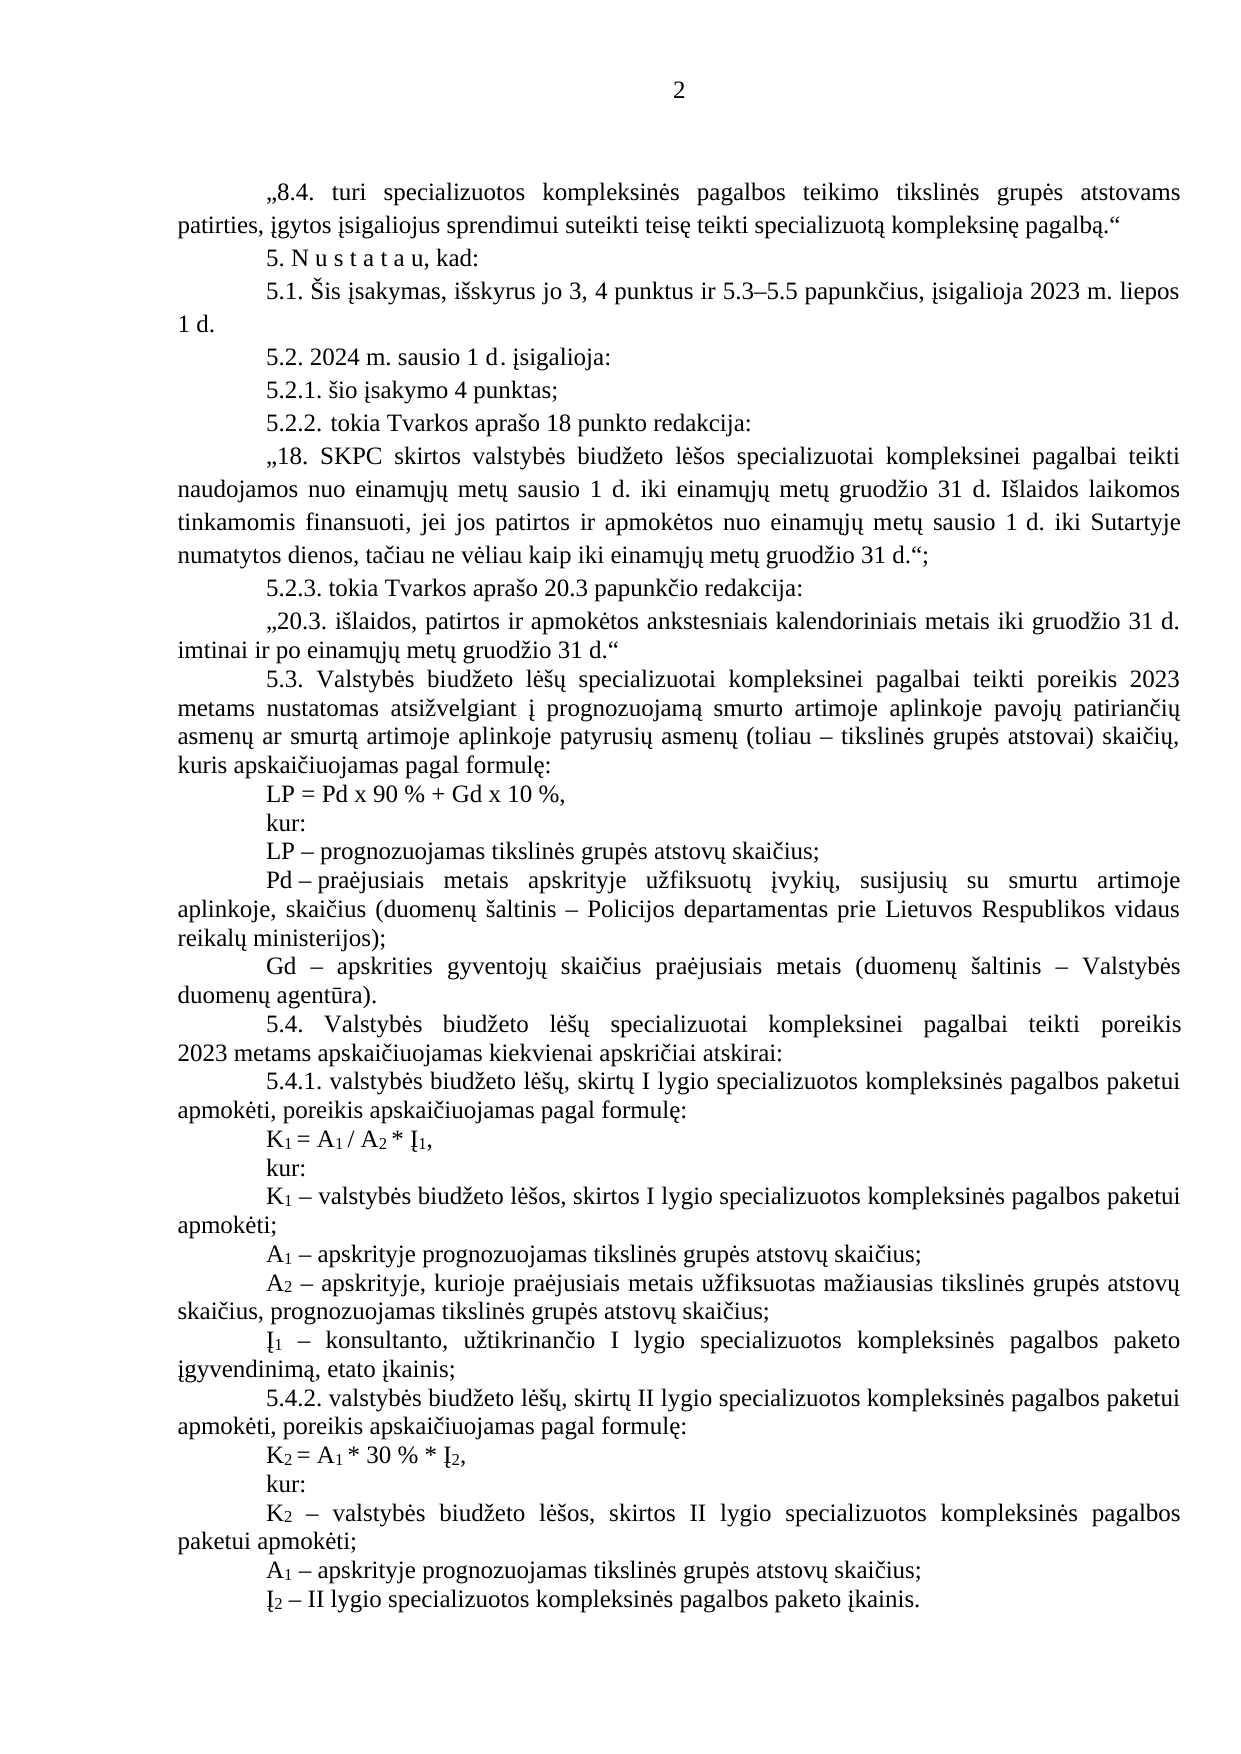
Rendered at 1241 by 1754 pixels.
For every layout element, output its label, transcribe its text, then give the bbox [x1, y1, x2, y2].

text Gd – apskrities gyventojų skaičius praėjusiais metais (duomenų šaltinis – Valstybės duomenų agentūra). [177, 951, 1181, 1009]
text LP – prognozuojamas tikslinės grupės atstovų skaičius; [177, 836, 1181, 865]
text LP = Pd x 90 % + Gd x 10 %, [177, 779, 1181, 808]
text A1 – apskrityje prognozuojamas tikslinės grupės atstovų skaičius; [177, 1555, 1181, 1584]
text Pd – praėjusiais metais apskrityje užfiksuotų įvykių, susijusių su smurtu artimoje aplinkoje, skaičius (duomenų šaltinis – Policijos departamentas prie Lietuvos Respublikos vidaus reikalų ministerijos); [177, 865, 1181, 951]
text 5.3. Valstybės biudžeto lėšų specializuotai kompleksinei pagalbai teikti poreikis 2023 metams nustatomas atsižvelgiant į prognozuojamą smurto artimoje aplinkoje pavojų patiriančių asmenų ar smurtą artimoje aplinkoje patyrusių asmenų (toliau – tikslinės grupės atstovai) skaičių, kuris apskaičiuojamas pagal formulę: [177, 664, 1181, 779]
text kur: [177, 1153, 1181, 1181]
text 5.4.1. valstybės biudžeto lėšų, skirtų I lygio specializuotos kompleksinės pagalbos paketui apmokėti, poreikis apskaičiuojamas pagal formulę: [177, 1066, 1181, 1124]
text 5.2.2. tokia Tvarkos aprašo 18 punkto redakcija: [177, 408, 1181, 437]
text kur: [177, 808, 1181, 836]
text K2 – valstybės biudžeto lėšos, skirtos II lygio specializuotos kompleksinės pagalbos paketui apmokėti; [177, 1498, 1181, 1555]
text „18. SKPC skirtos valstybės biudžeto lėšos specializuotai kompleksinei pagalbai teikti naudojamos nuo einamųjų metų sausio 1 d. iki einamųjų metų gruodžio 31 d. Išlaidos laikomos tinkamomis finansuoti, jei jos patirtos ir apmokėtos nuo einamųjų metų sausio 1 d. iki Sutartyje numatytos dienos, tačiau ne vėliau kaip iki einamųjų metų gruodžio 31 d.“; [177, 441, 1181, 569]
text 5. N u s t a t a u, kad: [177, 243, 1181, 272]
text 5.4. Valstybės biudžeto lėšų specializuotai kompleksinei pagalbai teikti poreikis 2023 metams apskaičiuojamas kiekvienai apskričiai atskirai: [177, 1009, 1181, 1066]
text „8.4. turi specializuotos kompleksinės pagalbos teikimo tikslinės grupės atstovams patirties, įgytos įsigaliojus sprendimui suteikti teisę teikti specializuotą kompleksinę pagalbą.“ [177, 177, 1181, 239]
text 5.4.2. valstybės biudžeto lėšų, skirtų II lygio specializuotos kompleksinės pagalbos paketui apmokėti, poreikis apskaičiuojamas pagal formulę: [177, 1383, 1181, 1440]
text 5.2.3. tokia Tvarkos aprašo 20.3 papunkčio redakcija: [177, 573, 1181, 602]
text Į2 – II lygio specializuotos kompleksinės pagalbos paketo įkainis. [177, 1584, 1181, 1613]
text Į1 – konsultanto, užtikrinančio I lygio specializuotos kompleksinės pagalbos paketo įgyvendinimą, etato įkainis; [177, 1325, 1181, 1383]
text 5.1. Šis įsakymas, išskyrus jo 3, 4 punktus ir 5.3–5.5 papunkčius, įsigalioja 2023 m. liepos 1 d. [177, 276, 1181, 338]
text A1 – apskrityje prognozuojamas tikslinės grupės atstovų skaičius; [177, 1239, 1181, 1268]
text 5.2. 2024 m. sausio 1 d. įsigalioja: [177, 342, 1181, 371]
text K1 – valstybės biudžeto lėšos, skirtos I lygio specializuotos kompleksinės pagalbos paketui apmokėti; [177, 1181, 1181, 1239]
text „20.3. išlaidos, patirtos ir apmokėtos ankstesniais kalendoriniais metais iki gruodžio 31 d. imtinai ir po einamųjų metų gruodžio 31 d.“ [177, 606, 1181, 664]
text K2 = A1 * 30 % * Į2, [177, 1440, 1181, 1469]
text A2 – apskrityje, kurioje praėjusiais metais užfiksuotas mažiausias tikslinės grupės atstovų skaičius, prognozuojamas tikslinės grupės atstovų skaičius; [177, 1268, 1181, 1325]
text K1 = A1 / A2 * Į1, [177, 1124, 1181, 1153]
text kur: [177, 1469, 1181, 1498]
text 5.2.1. šio įsakymo 4 punktas; [177, 375, 1181, 404]
